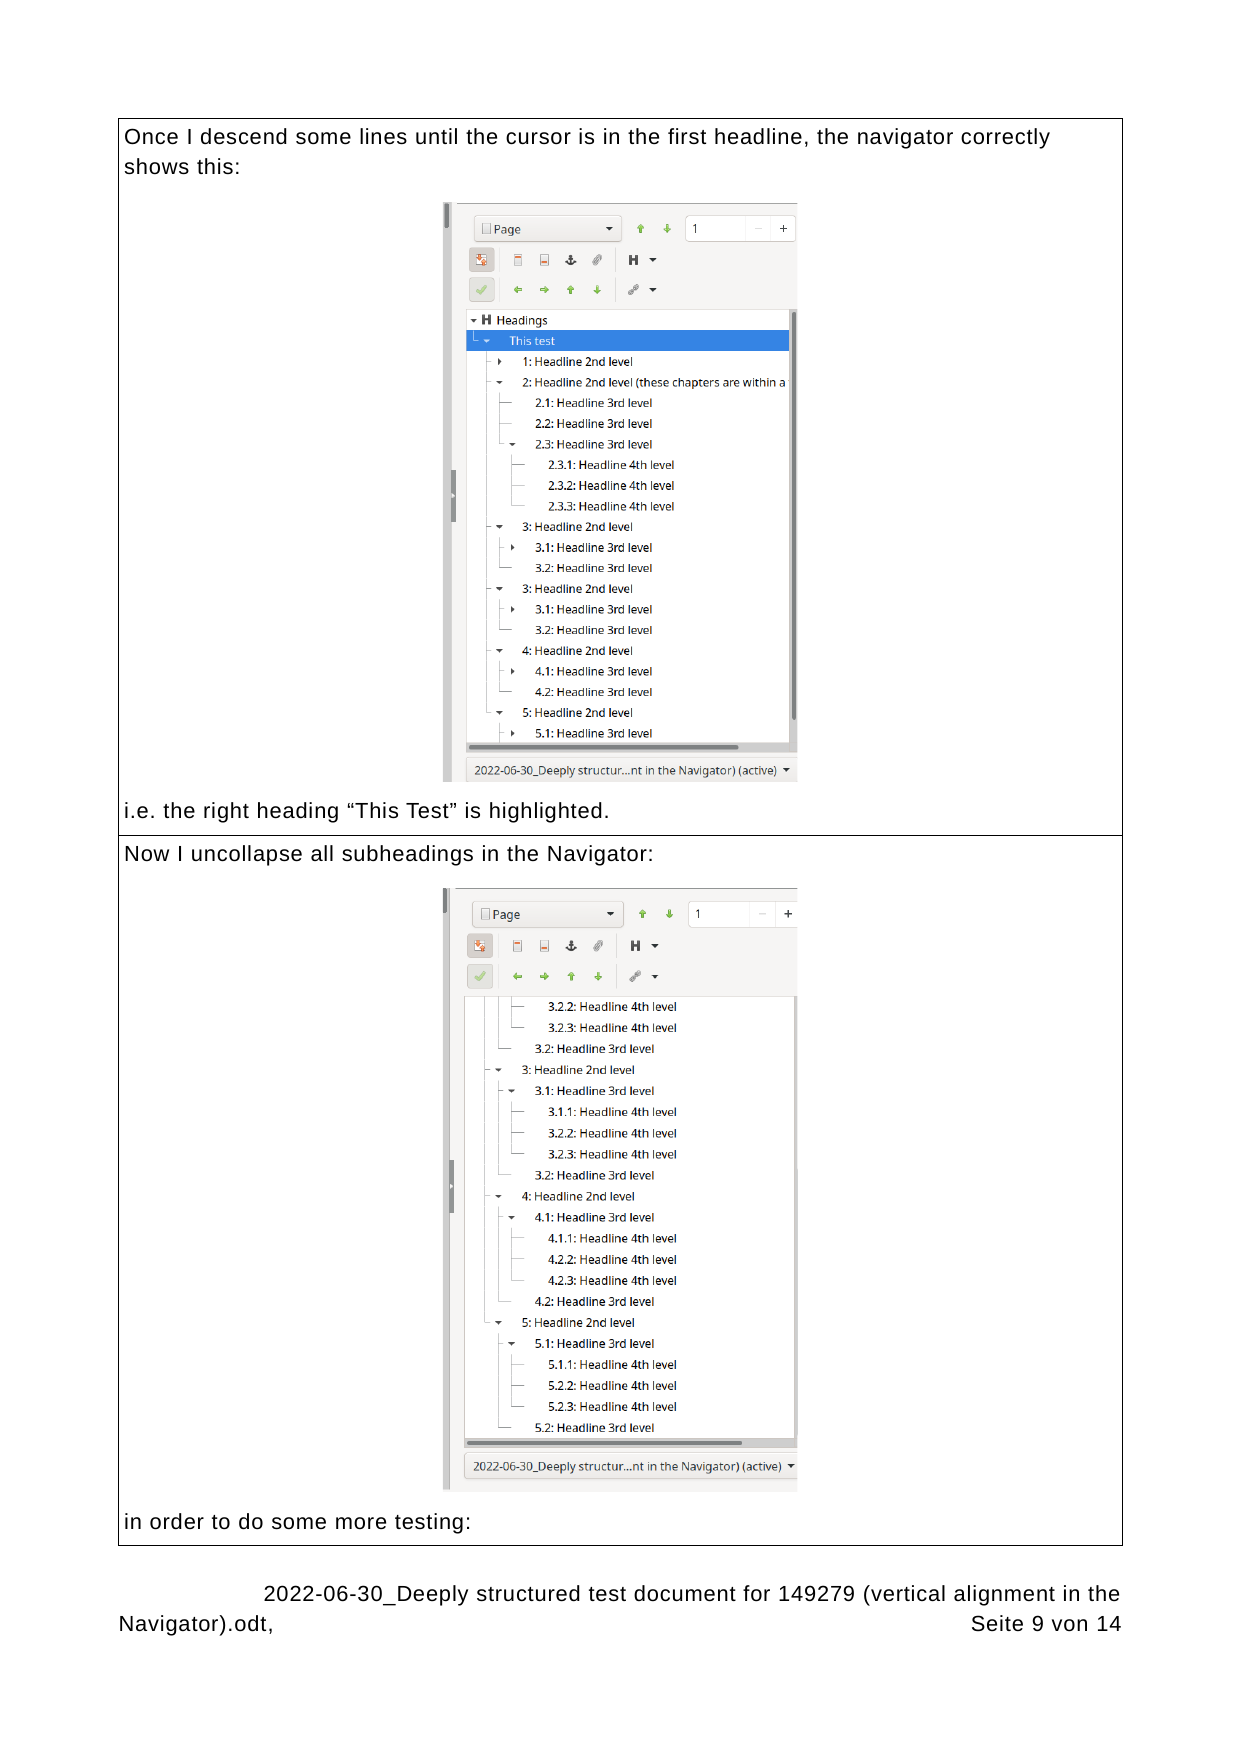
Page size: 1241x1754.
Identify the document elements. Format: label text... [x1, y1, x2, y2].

picture [442, 202, 798, 782]
table_cell Now I uncollapse all subheadings in the Navigator: in order to do some more testing: [119, 836, 1122, 1545]
picture [442, 888, 798, 1492]
table_cell Once I descend some lines until the cursor is in the first headline, the navigator correctly shows this: i.e. the right heading “This Test” is highlighted. [119, 119, 1122, 835]
